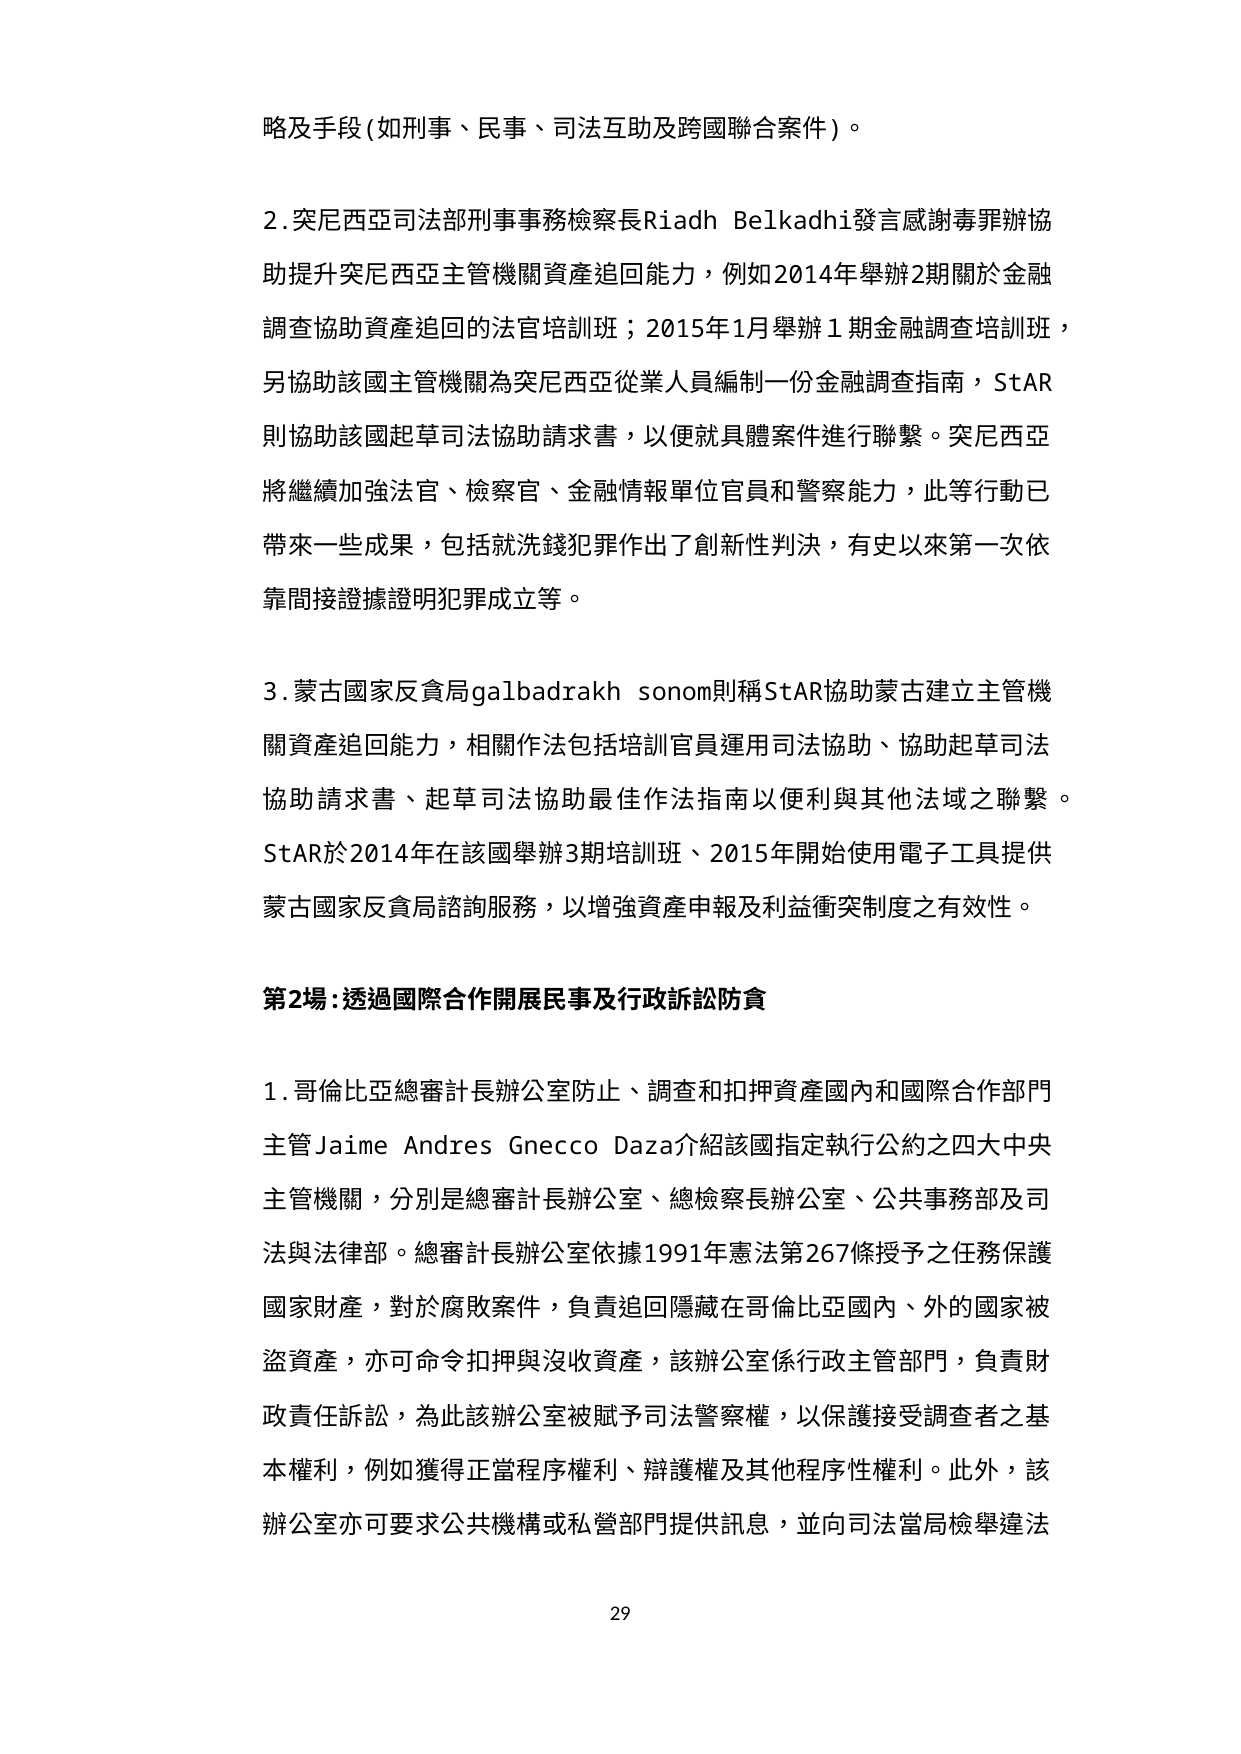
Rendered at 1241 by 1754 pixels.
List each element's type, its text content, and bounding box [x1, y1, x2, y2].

text 2.突尼西亞司法部刑事事務檢察長Riadh Belkadhi發言感謝毒罪辦協助提升突尼西亞主管機關資產追回能力，例如2014年舉辦2期關於金融調查協助資產追回的法官培訓班；2015年1月舉辦１期金融調查培訓班，另協助該國主管機關為突尼西亞從業人員編制一份金融調查指南，StAR則協助該國起草司法協助請求書，以便就具體案件進行聯繫。突尼西亞將繼續加強法官、檢察官、金融情報單位官員和警察能力，此等行動已帶來一些成果，包括就洗錢犯罪作出了創新性判決，有史以來第一次依靠間接證據證明犯罪成立等。 [262, 186, 1053, 619]
text 3.蒙古國家反貪局galbadrakh sonom則稱StAR協助蒙古建立主管機關資產追回能力，相關作法包括培訓官員運用司法協助、協助起草司法協助請求書、起草司法協助最佳作法指南以便利與其他法域之聯繫。StAR於2014年在該國舉辦3期培訓班、2015年開始使用電子工具提供蒙古國家反貪局諮詢服務，以增強資產申報及利益衝突制度之有效性。 [262, 657, 1053, 927]
text 略及手段(如刑事、民事、司法互助及跨國聯合案件)。 [262, 94, 1053, 148]
text 第2場:透過國際合作開展民事及行政訴訟防貪 [262, 965, 1053, 1019]
text 1.哥倫比亞總審計長辦公室防止、調查和扣押資產國內和國際合作部門主管Jaime Andres Gnecco Daza介紹該國指定執行公約之四大中央主管機關，分別是總審計長辦公室、總檢察長辦公室、公共事務部及司法與法律部。總審計長辦公室依據1991年憲法第267條授予之任務保護國家財產，對於腐敗案件，負責追回隱藏在哥倫比亞國內、外的國家被盜資產，亦可命令扣押與沒收資產，該辦公室係行政主管部門，負責財政責任訴訟，為此該辦公室被賦予司法警察權，以保護接受調查者之基本權利，例如獲得正當程序權利、辯護權及其他程序性權利。此外，該辦公室亦可要求公共機構或私營部門提供訊息，並向司法當局檢舉違法嫌疑人之資產以採取相應防範措施。依2011年第1474號法律規定，總審計長辦公室下設置防止、調查和扣押資產國內及國際合作部門，並在2011年追回了550萬美元，2012 年追回了750萬美元，2013 年追回1530萬美元，惟並未成功追回腐敗案件中位於國外之資產。另說明2013年向厄瓜多爾提出凍結價值200萬美元股票之司法協助請求案，以及2014年請求阿根廷協助送達課以70萬美元財務責任之令狀等國際合作成功案例。哥國在實際案例中遭遇的挑戰包括：(1)缺乏提出司法互助請求之結構性因素，因為國際合作機制要求提出資產與犯罪之間的關係，總審計長辦公室必須能找出行為與損害間的因果關係，為此該辦公室乃請求巴賽爾治理學院及盜贓資產追回計畫辦公室協助訓練調查人員。(2)法律系統間的溝通障礙。(3)受請求方不認可總審計長辦公室係核發預防措施命令之主管機關，僅接受來自司法機關之請求案。(4)國內機關間缺乏合作，跨國案件由各個機關獨自處理，並無横向聯繫。 [262, 1057, 1053, 1544]
